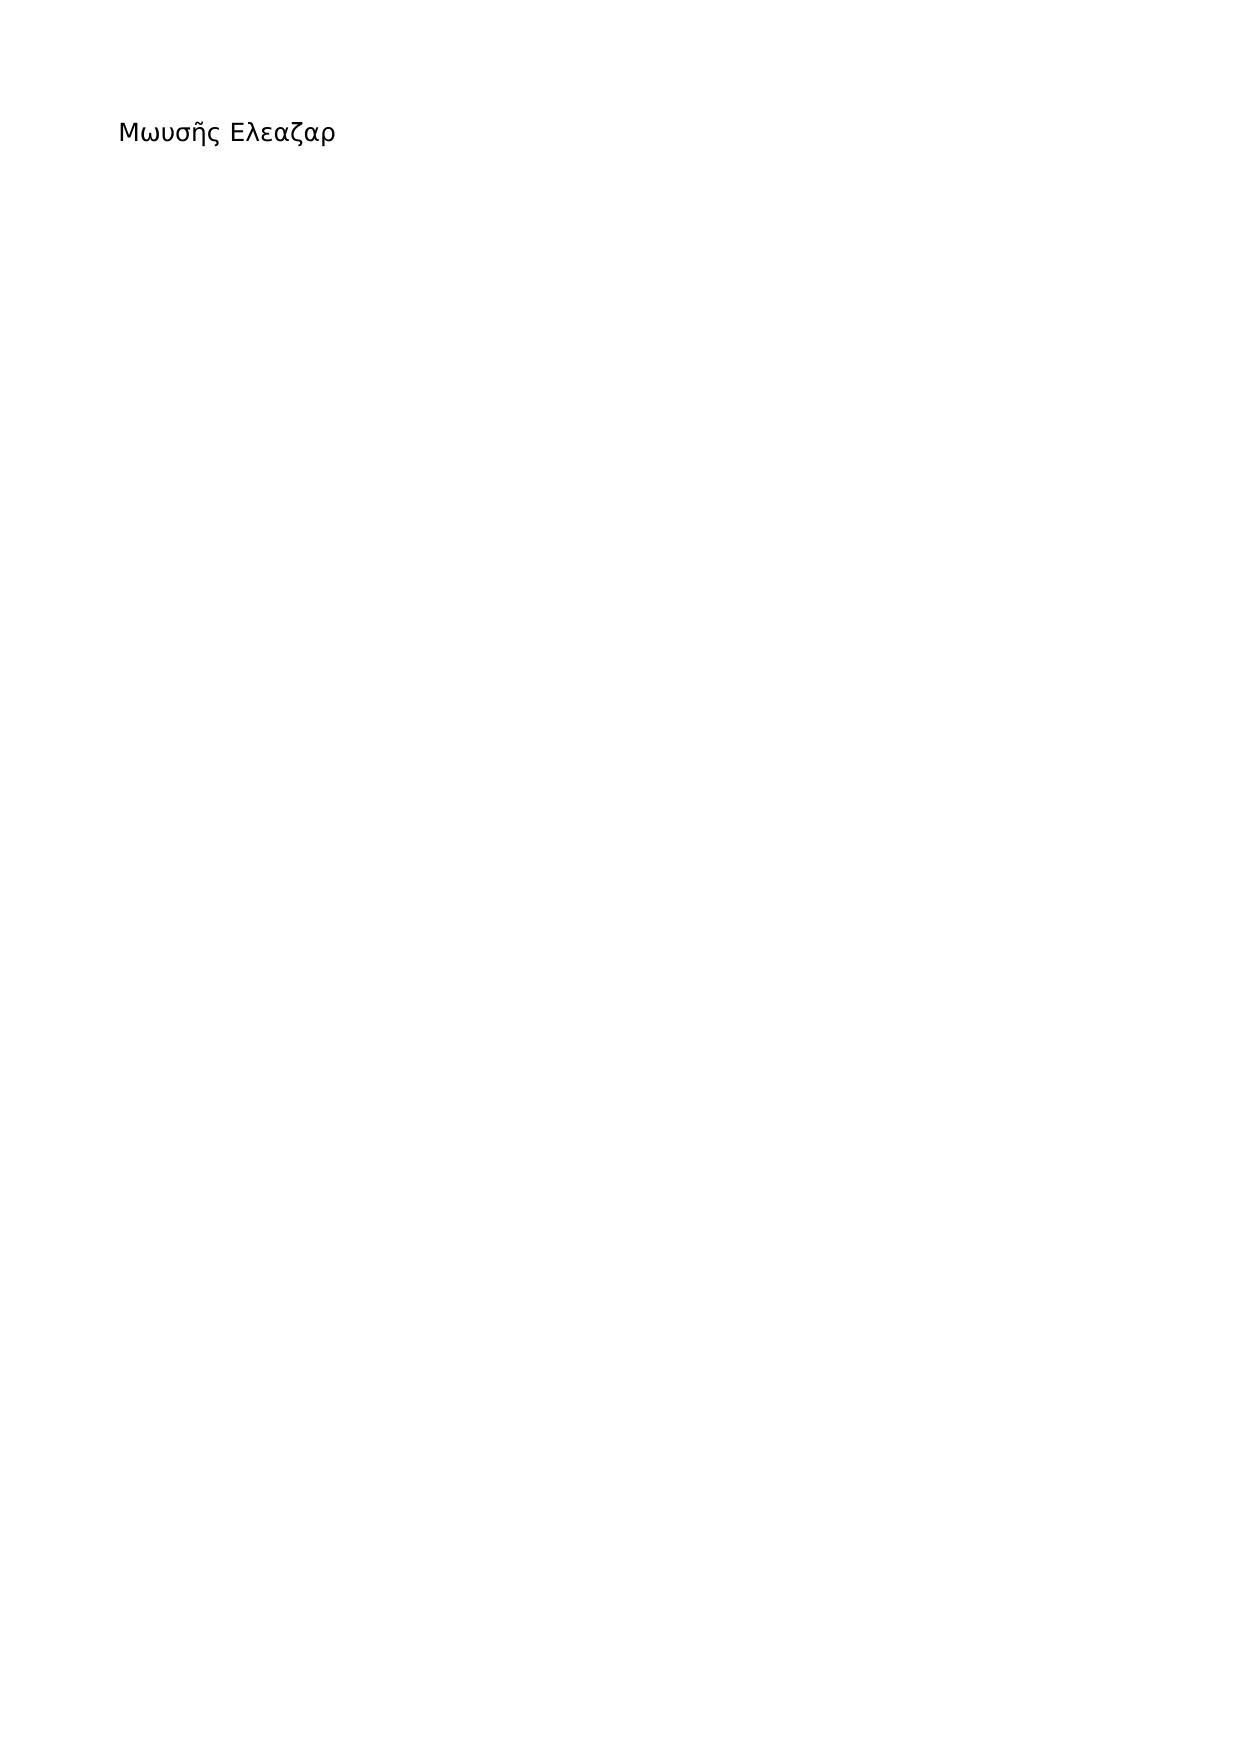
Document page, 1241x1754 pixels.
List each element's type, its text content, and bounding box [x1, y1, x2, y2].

text Μωυσῆς Ελεαζαρ [118, 118, 1122, 147]
